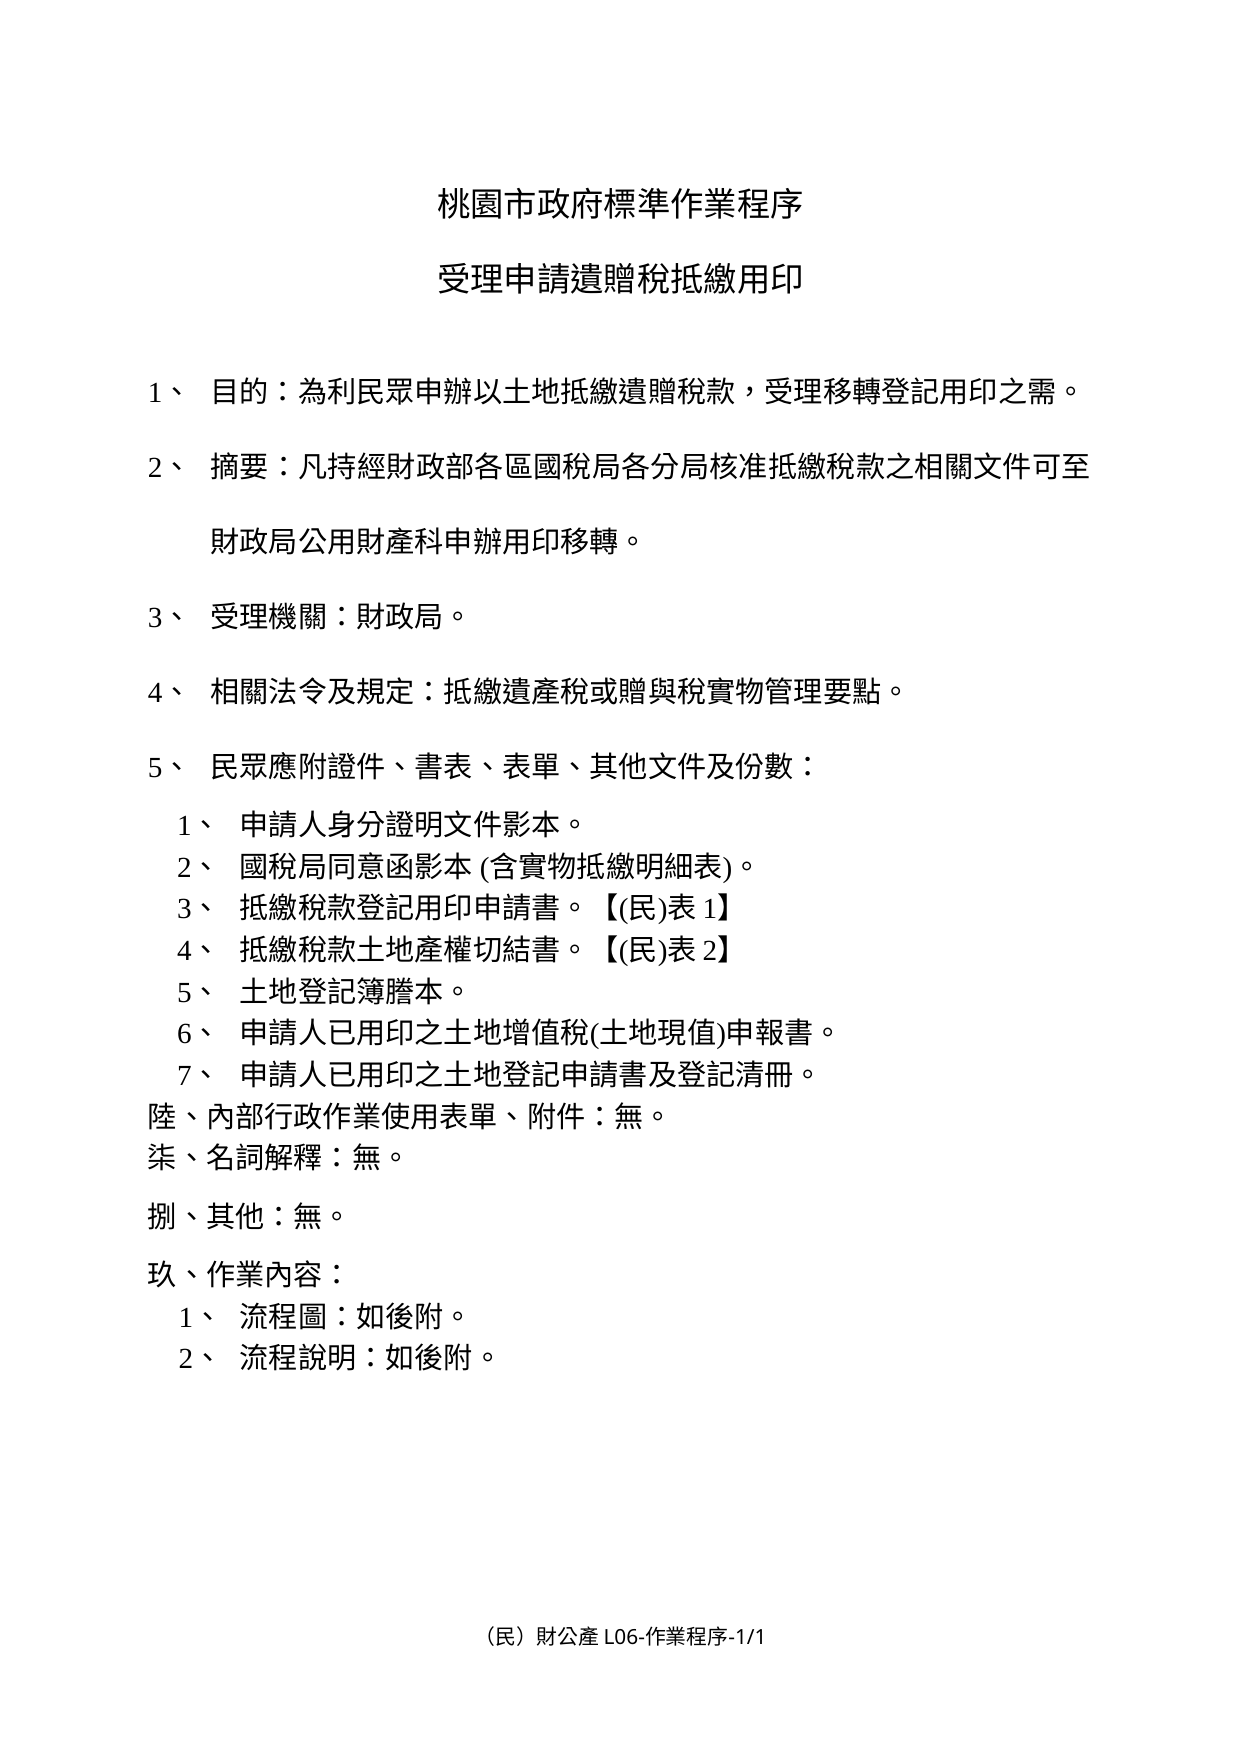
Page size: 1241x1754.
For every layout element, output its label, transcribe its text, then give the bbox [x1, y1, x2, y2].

list 流程圖：如後附。 [178, 1294, 1092, 1335]
list 土地登記簿謄本。 [177, 969, 1092, 1010]
list 目的：為利民眾申辦以土地抵繳遺贈稅款，受理移轉登記用印之需。 [148, 352, 1092, 427]
list 申請人身分證明文件影本。 [177, 802, 1092, 844]
text 柒、名詞解釋：無。 [148, 1135, 1092, 1177]
list 民眾應附證件、書表、表單、其他文件及份數： [148, 727, 1092, 802]
text 桃園市政府標準作業程序 [148, 164, 1092, 239]
list 國稅局同意函影本 (含實物抵繳明細表)。 [177, 844, 1092, 885]
list 申請人已用印之土地增值稅(土地現值)申報書。 [177, 1010, 1092, 1052]
text 捌、其他：無。 [148, 1177, 1092, 1252]
list 相關法令及規定：抵繳遺產稅或贈與稅實物管理要點。 [148, 652, 1092, 727]
text 玖、作業內容： [148, 1252, 1092, 1294]
list 申請人已用印之土地登記申請書及登記清冊。 [177, 1052, 1092, 1094]
list 抵繳稅款土地產權切結書。【(民)表2】 [177, 927, 1092, 969]
list 摘要：凡持經財政部各區國稅局各分局核准抵繳稅款之相關文件可至財政局公用財產科申辦用印移轉。 [148, 427, 1092, 577]
text 受理申請遺贈稅抵繳用印 [148, 239, 1092, 314]
list 抵繳稅款登記用印申請書。【(民)表1】 [177, 885, 1092, 927]
list 流程說明：如後附。 [178, 1335, 1092, 1377]
list 受理機關：財政局。 [148, 577, 1092, 652]
text 陸、內部行政作業使用表單、附件：無。 [148, 1094, 1092, 1135]
